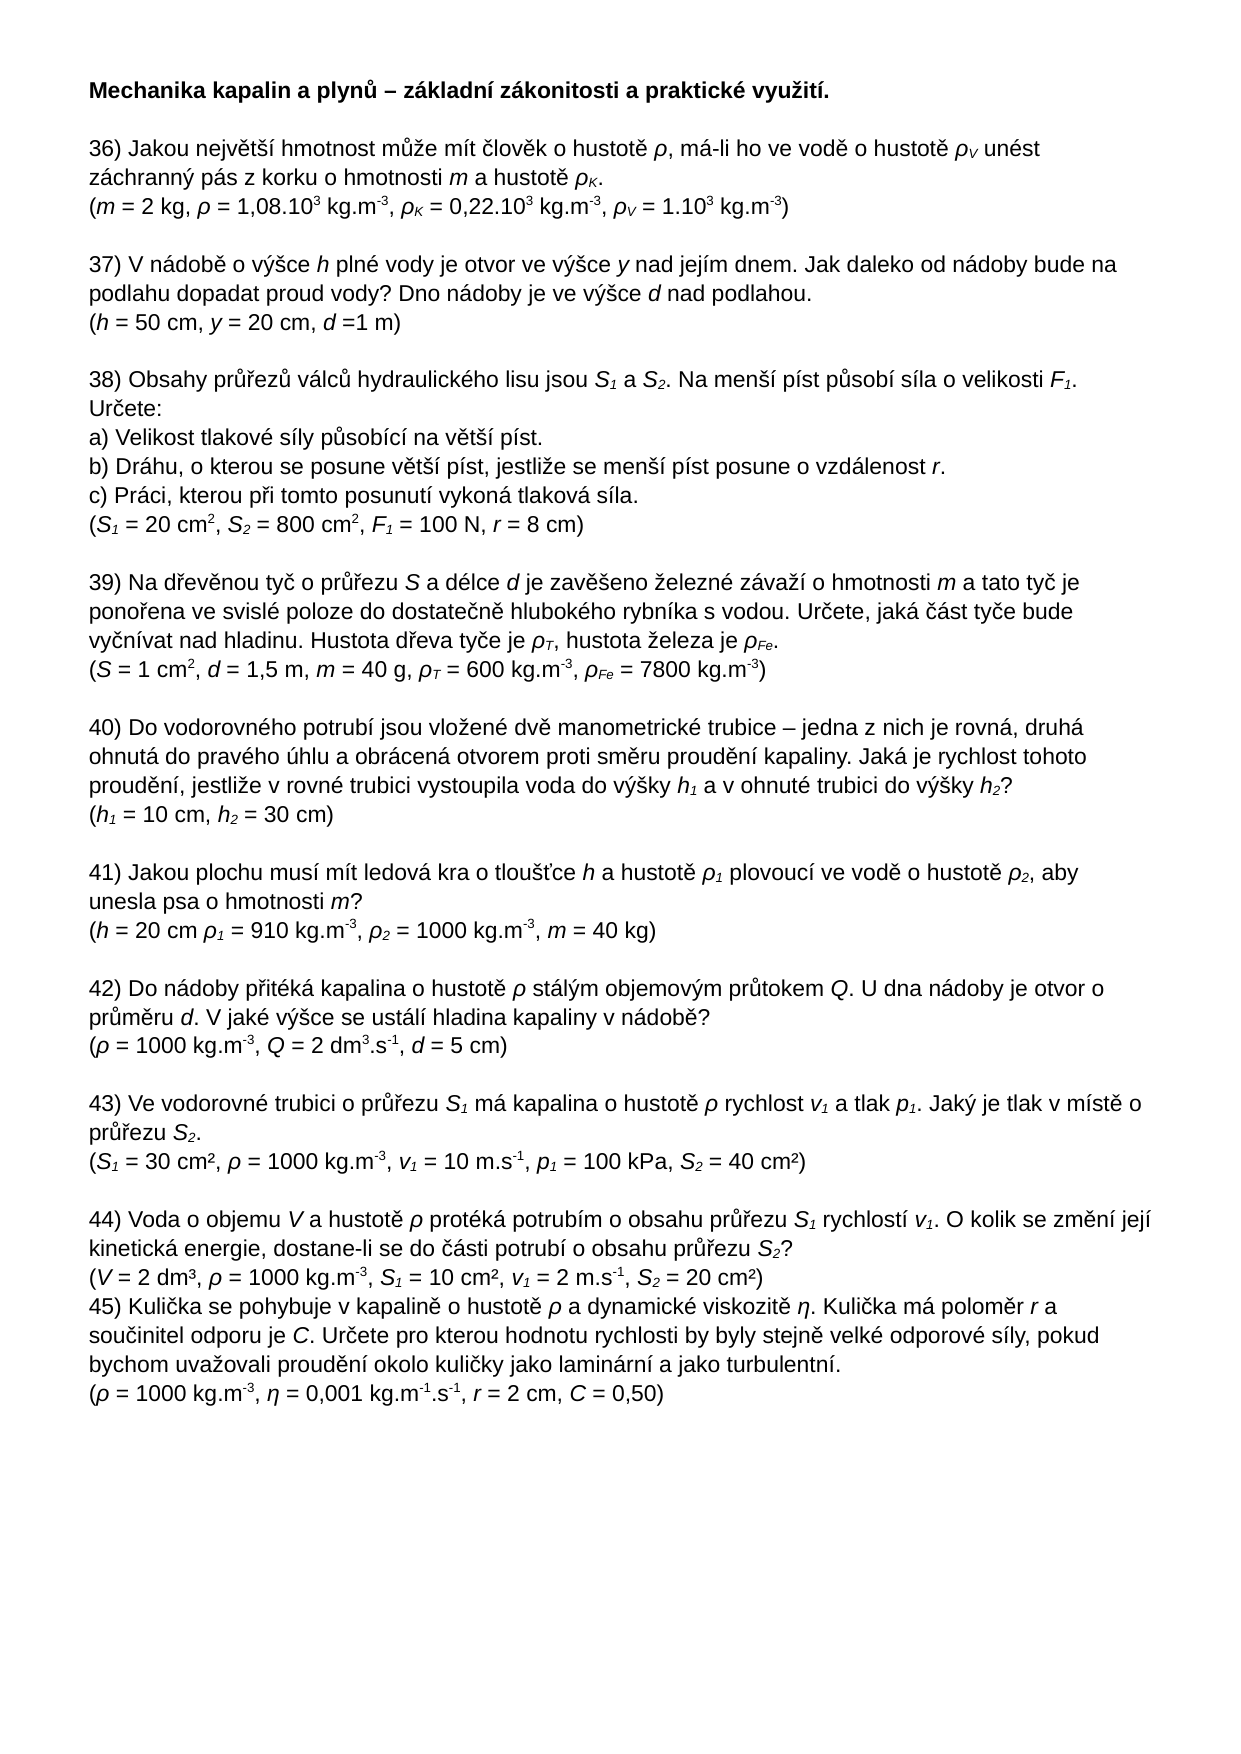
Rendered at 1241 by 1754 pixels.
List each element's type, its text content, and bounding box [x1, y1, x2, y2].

text 44) Voda o objemu V a hustotě ρ protéká potrubím o obsahu průřezu S1 rychlostí v1. O kolik se změní její kinetická energie, dostane-li se do části potrubí o obsahu průřezu S2? [88, 1206, 1152, 1261]
text 38) Obsahy průřezů válců hydraulického lisu jsou S1 a S2. Na menší píst působí síla o velikosti F1. Určete: [88, 366, 1152, 422]
text 37) V nádobě o výšce h plné vody je otvor ve výšce y nad jejím dnem. Jak daleko od nádoby bude na podlahu dopadat proud vody? Dno nádoby je ve výšce d nad podlahou. [88, 251, 1152, 306]
text 40) Do vodorovného potrubí jsou vložené dvě manometrické trubice – jedna z nich je rovná, druhá ohnutá do pravého úhlu a obrácená otvorem proti směru proudění kapaliny. Jaká je rychlost tohoto proudění, jestliže v rovné trubici vystoupila voda do výšky h1 a v ohnuté trubici do výšky h2? [88, 714, 1152, 798]
text (S = 1 cm2, d = 1,5 m, m = 40 g, ρT = 600 kg.m-3, ρFe = 7800 kg.m-3) [88, 656, 1152, 682]
text (S1 = 20 cm2, S2 = 800 cm2, F1 = 100 N, r = 8 cm) [88, 511, 1152, 537]
text c) Práci, kterou při tomto posunutí vykoná tlaková síla. [88, 482, 1152, 508]
text (h = 20 cm ρ1 = 910 kg.m-3, ρ2 = 1000 kg.m-3, m = 40 kg) [88, 917, 1152, 943]
text (ρ = 1000 kg.m-3, Q = 2 dm3.s-1, d = 5 cm) [88, 1032, 1152, 1059]
text 42) Do nádoby přitéká kapalina o hustotě ρ stálým objemovým průtokem Q. U dna nádoby je otvor o průměru d. V jaké výšce se ustálí hladina kapaliny v nádobě? [88, 974, 1152, 1030]
text Mechanika kapalin a plynů – základní zákonitosti a praktické využití. [88, 77, 1152, 103]
text (h1 = 10 cm, h2 = 30 cm) [88, 801, 1152, 827]
text a) Velikost tlakové síly působící na větší píst. [88, 424, 1152, 451]
text b) Dráhu, o kterou se posune větší píst, jestliže se menší píst posune o vzdálenost r. [88, 453, 1152, 479]
text (h = 50 cm, y = 20 cm, d =1 m) [88, 308, 1152, 335]
text 43) Ve vodorovné trubici o průřezu S1 má kapalina o hustotě ρ rychlost v1 a tlak p1. Jaký je tlak v místě o průřezu S2. [88, 1090, 1152, 1146]
text 45) Kulička se pohybuje v kapalině o hustotě ρ a dynamické viskozitě η. Kulička má poloměr r a součinitel odporu je C. Určete pro kterou hodnotu rychlosti by byly stejně velké odporové síly, pokud bychom uvažovali proudění okolo kuličky jako laminární a jako turbulentní. [88, 1293, 1152, 1377]
text (S1 = 30 cm², ρ = 1000 kg.m-3, v1 = 10 m.s-1, p1 = 100 kPa, S2 = 40 cm²) [88, 1148, 1152, 1174]
text 41) Jakou plochu musí mít ledová kra o tloušťce h a hustotě ρ1 plovoucí ve vodě o hustotě ρ2, aby unesla psa o hmotnosti m? [88, 859, 1152, 914]
text (m = 2 kg, ρ = 1,08.103 kg.m-3, ρK = 0,22.103 kg.m-3, ρV = 1.103 kg.m-3) [88, 193, 1152, 219]
text (V = 2 dm³, ρ = 1000 kg.m-3, S1 = 10 cm², v1 = 2 m.s-1, S2 = 20 cm²) [88, 1264, 1152, 1290]
text 36) Jakou největší hmotnost může mít člověk o hustotě ρ, má-li ho ve vodě o hustotě ρV unést záchranný pás z korku o hmotnosti m a hustotě ρK. [88, 135, 1152, 190]
text (ρ = 1000 kg.m-3, η = 0,001 kg.m-1.s-1, r = 2 cm, C = 0,50) [88, 1380, 1152, 1406]
text 39) Na dřevěnou tyč o průřezu S a délce d je zavěšeno železné závaží o hmotnosti m a tato tyč je ponořena ve svislé poloze do dostatečně hlubokého rybníka s vodou. Určete, jaká část tyče bude vyčnívat nad hladinu. Hustota dřeva tyče je ρT, hustota železa je ρFe. [88, 569, 1152, 653]
